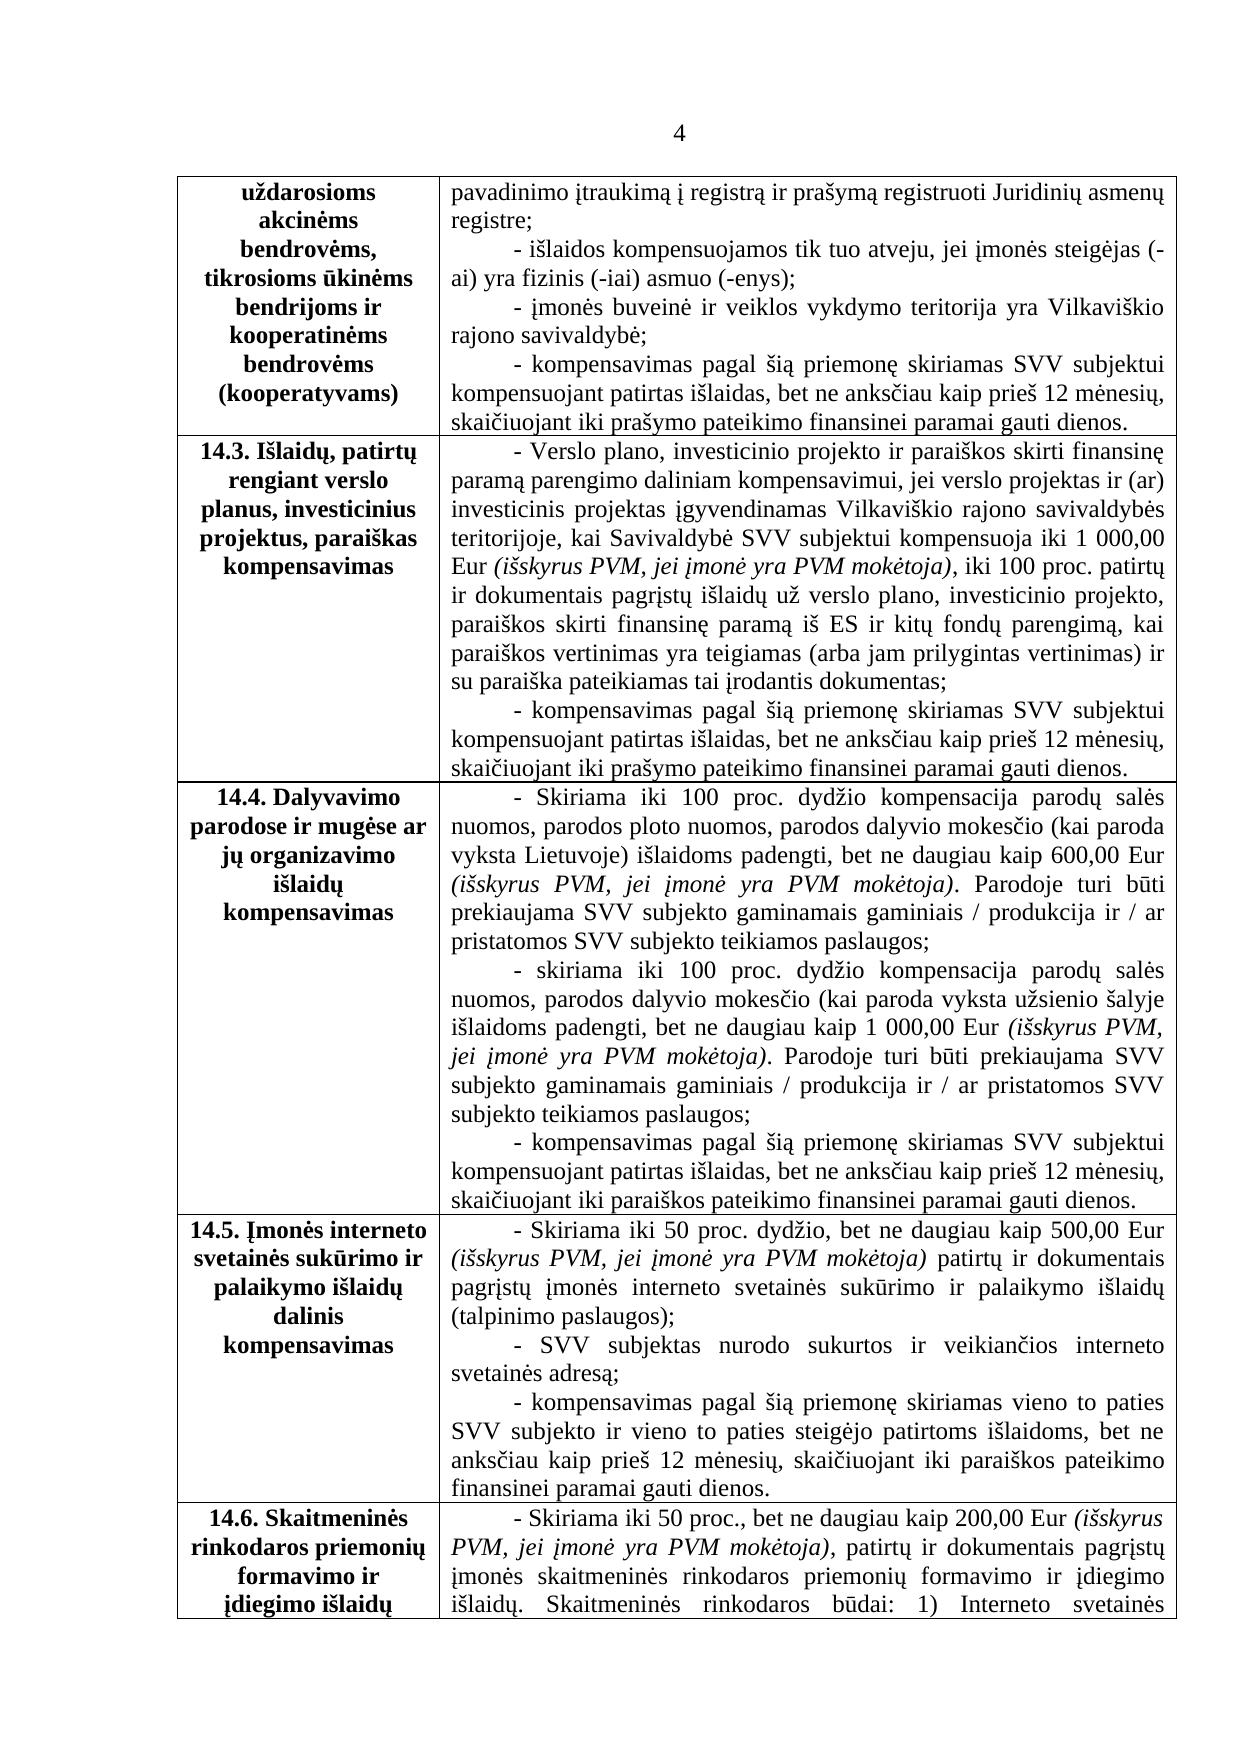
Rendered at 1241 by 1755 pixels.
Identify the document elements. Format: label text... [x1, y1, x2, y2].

table_cell - Skiriama iki 50 proc., bet ne daugiau kaip 200,00 Eur (išskyrus PVM, jei įmonė yra PVM mokėtoja), patirtų ir dokumentais pagrįstų įmonės skaitmeninės rinkodaros priemonių formavimo ir įdiegimo išlaidų. Skaitmeninės rinkodaros būdai: 1) Interneto svetainės [440, 1503, 1176, 1618]
table_cell - Skiriama iki 50 proc. dydžio, bet ne daugiau kaip 500,00 Eur (išskyrus PVM, jei įmonė yra PVM mokėtoja) patirtų ir dokumentais pagrįstų įmonės interneto svetainės sukūrimo ir palaikymo išlaidų (talpinimo paslaugos); - SVV subjektas nurodo sukurtos ir veikiančios interneto svetainės adresą; - kompensavimas pagal šią priemonę skiriamas vieno to paties SVV subjekto ir vieno to paties steigėjo patirtoms išlaidoms, bet ne anksčiau kaip prieš 12 mėnesių, skaičiuojant iki paraiškos pateikimo finansinei paramai gauti dienos. [440, 1215, 1176, 1502]
table_cell 14.4. Dalyvavimo parodose ir mugėse ar jų organizavimo išlaidų kompensavimas [178, 783, 439, 1214]
table_cell - Verslo plano, investicinio projekto ir paraiškos skirti finansinę paramą parengimo daliniam kompensavimui, jei verslo projektas ir (ar) investicinis projektas įgyvendinamas Vilkaviškio rajono savivaldybės teritorijoje, kai Savivaldybė SVV subjektui kompensuoja iki 1 000,00 Eur (išskyrus PVM, jei įmonė yra PVM mokėtoja), iki 100 proc. patirtų ir dokumentais pagrįstų išlaidų už verslo plano, investicinio projekto, paraiškos skirti finansinę paramą iš ES ir kitų fondų parengimą, kai paraiškos vertinimas yra teigiamas (arba jam prilygintas vertinimas) ir su paraiška pateikiamas tai įrodantis dokumentas; - kompensavimas pagal šią priemonę skiriamas SVV subjektui kompensuojant patirtas išlaidas, bet ne anksčiau kaip prieš 12 mėnesių, skaičiuojant iki prašymo pateikimo finansinei paramai gauti dienos. [440, 436, 1176, 781]
table_cell - Skiriama iki 100 proc. dydžio kompensacija parodų salės nuomos, parodos ploto nuomos, parodos dalyvio mokesčio (kai paroda vyksta Lietuvoje) išlaidoms padengti, bet ne daugiau kaip 600,00 Eur (išskyrus PVM, jei įmonė yra PVM mokėtoja). Parodoje turi būti prekiaujama SVV subjekto gaminamais gaminiais / produkcija ir / ar pristatomos SVV subjekto teikiamos paslaugos; - skiriama iki 100 proc. dydžio kompensacija parodų salės nuomos, parodos dalyvio mokesčio (kai paroda vyksta užsienio šalyje išlaidoms padengti, bet ne daugiau kaip 1 000,00 Eur (išskyrus PVM, jei įmonė yra PVM mokėtoja). Parodoje turi būti prekiaujama SVV subjekto gaminamais gaminiais / produkcija ir / ar pristatomos SVV subjekto teikiamos paslaugos; - kompensavimas pagal šią priemonę skiriamas SVV subjektui kompensuojant patirtas išlaidas, bet ne anksčiau kaip prieš 12 mėnesių, skaičiuojant iki paraiškos pateikimo finansinei paramai gauti dienos. [440, 783, 1176, 1214]
table_cell 14.6. Skaitmeninės rinkodaros priemonių formavimo ir įdiegimo išlaidų [178, 1503, 439, 1618]
table_cell 14.3. Išlaidų, patirtų rengiant verslo planus, investicinius projektus, paraiškas kompensavimas [178, 436, 439, 781]
table_cell pavadinimo įtraukimą į registrą ir prašymą registruoti Juridinių asmenų registre; - išlaidos kompensuojamos tik tuo atveju, jei įmonės steigėjas (-ai) yra fizinis (-iai) asmuo (-enys); - įmonės buveinė ir veiklos vykdymo teritorija yra Vilkaviškio rajono savivaldybė; - kompensavimas pagal šią priemonę skiriamas SVV subjektui kompensuojant patirtas išlaidas, bet ne anksčiau kaip prieš 12 mėnesių, skaičiuojant iki prašymo pateikimo finansinei paramai gauti dienos. [440, 177, 1176, 435]
table_cell uždarosioms akcinėms bendrovėms, tikrosioms ūkinėms bendrijoms ir kooperatinėms bendrovėms (kooperatyvams) [178, 177, 439, 435]
table_cell 14.5. Įmonės interneto svetainės sukūrimo ir palaikymo išlaidų dalinis kompensavimas [178, 1215, 439, 1502]
